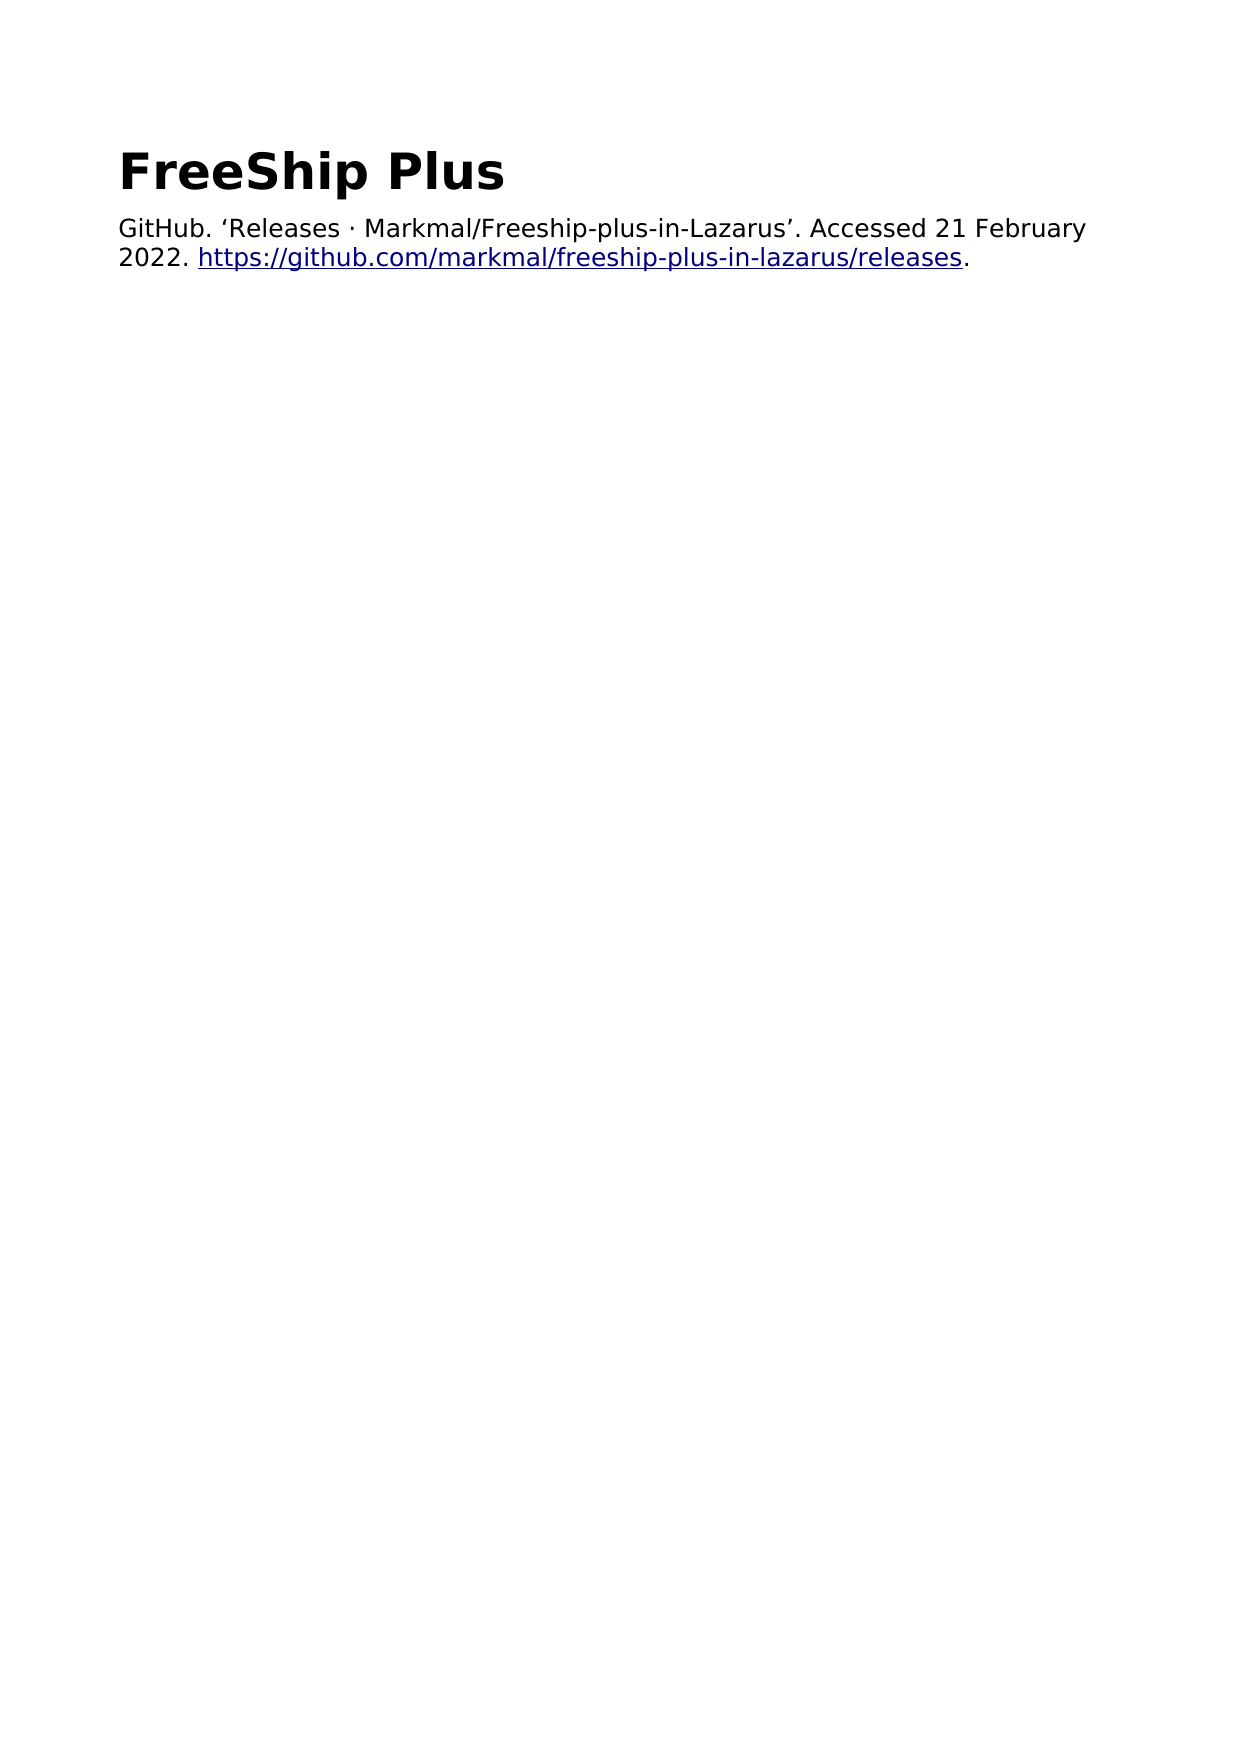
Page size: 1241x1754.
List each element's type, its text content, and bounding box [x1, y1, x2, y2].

subtitle FreeShip Plus [118, 143, 1122, 201]
text GitHub. ‘Releases · Markmal/Freeship-plus-in-Lazarus’. Accessed 21 February 2022. https://github.com/markmal/freeship-plus-in-lazarus/releases. [118, 214, 1122, 272]
